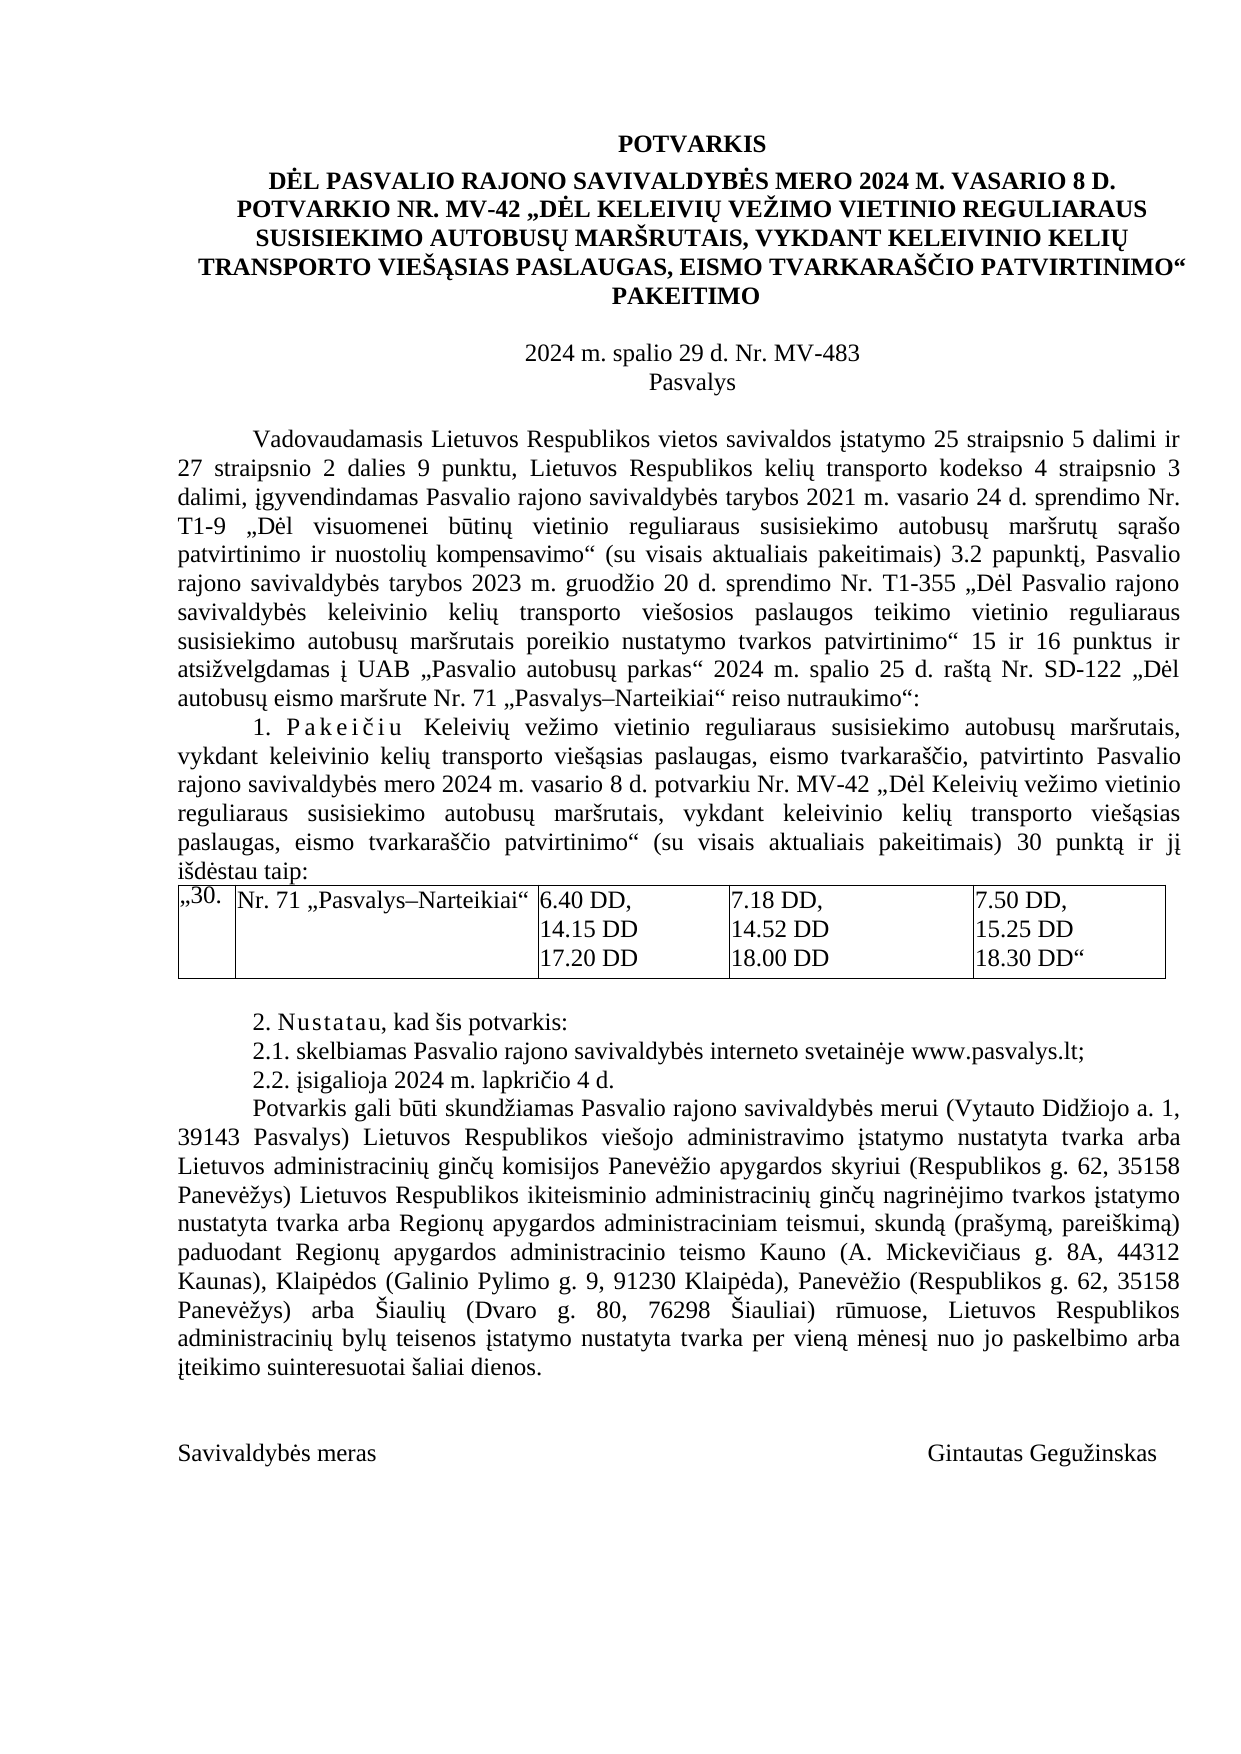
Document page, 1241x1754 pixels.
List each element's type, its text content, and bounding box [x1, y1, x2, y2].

table_header 7.18 DD, 14.52 DD 18.00 DD [730, 886, 973, 977]
text 2. Nustatau, kad šis potvarkis: [177, 1007, 1181, 1036]
text 2.2. įsigalioja 2024 m. lapkričio 4 d. [177, 1065, 1181, 1093]
table_header 2024 m. spalio 29 d. Nr. MV-483 Pasvalys [177, 338, 1207, 396]
text 2.1. skelbiamas Pasvalio rajono savivaldybės interneto svetainėje www.pasvalys.lt; [177, 1036, 1181, 1065]
text Vadovaudamasis Lietuvos Respublikos vietos savivaldos įstatymo 25 straipsnio 5 dalimi ir 27 straipsnio 2 dalies 9 punktu, Lietuvos Respublikos kelių transporto kodekso 4 straipsnio 3 dalimi, įgyvendindamas Pasvalio rajono savivaldybės tarybos 2021 m. vasario 24 d. sprendimo Nr. T1-9 „Dėl visuomenei būtinų vietinio reguliaraus susisiekimo autobusų maršrutų sąrašo patvirtinimo ir nuostolių kompensavimo“ (su visais aktualiais pakeitimais) 3.2 papunktį, Pasvalio rajono savivaldybės tarybos 2023 m. gruodžio 20 d. sprendimo Nr. T1-355 „Dėl Pasvalio rajono savivaldybės keleivinio kelių transporto viešosios paslaugos teikimo vietinio reguliaraus susisiekimo autobusų maršrutais poreikio nustatymo tvarkos patvirtinimo“ 15 ir 16 punktus ir atsižvelgdamas į UAB „Pasvalio autobusų parkas“ 2024 m. spalio 25 d. raštą Nr. SD-122 „Dėl autobusų eismo maršrute Nr. 71 „Pasvalys–Narteikiai“ reiso nutraukimo“: [177, 424, 1181, 712]
text 1. Pakeičiu Keleivių vežimo vietinio reguliaraus susisiekimo autobusų maršrutais, vykdant keleivinio kelių transporto viešąsias paslaugas, eismo tvarkaraščio, patvirtinto Pasvalio rajono savivaldybės mero 2024 m. vasario 8 d. potvarkiu Nr. MV-42 „Dėl Keleivių vežimo vietinio reguliaraus susisiekimo autobusų maršrutais, vykdant keleivinio kelių transporto viešąsias paslaugas, eismo tvarkaraščio patvirtinimo“ (su visais aktualiais pakeitimais) 30 punktą ir jį išdėstau taip: [177, 712, 1181, 884]
text Potvarkis gali būti skundžiamas Pasvalio rajono savivaldybės merui (Vytauto Didžiojo a. 1, 39143 Pasvalys) Lietuvos Respublikos viešojo administravimo įstatymo nustatyta tvarka arba Lietuvos administracinių ginčų komisijos Panevėžio apygardos skyriui (Respublikos g. 62, 35158 Panevėžys) Lietuvos Respublikos ikiteisminio administracinių ginčų nagrinėjimo tvarkos įstatymo nustatyta tvarka arba Regionų apygardos administraciniam teismui, skundą (prašymą, pareiškimą) paduodant Regionų apygardos administracinio teismo Kauno (A. Mickevičiaus g. 8A, 44312 Kaunas), Klaipėdos (Galinio Pylimo g. 9, 91230 Klaipėda), Panevėžio (Respublikos g. 62, 35158 Panevėžys) arba Šiaulių (Dvaro g. 80, 76298 Šiauliai) rūmuose, Lietuvos Respublikos administracinių bylų teisenos įstatymo nustatyta tvarka per vieną mėnesį nuo jo paskelbimo arba įteikimo suinteresuotai šaliai dienos. [177, 1093, 1181, 1381]
text Savivaldybės meras Gintautas Gegužinskas [177, 1438, 1181, 1467]
table_header 7.50 DD, 15.25 DD 18.30 DD“ [974, 886, 1165, 977]
table_cell DĖL PASVALIO RAJONO SAVIVALDYBĖS MERO 2024 M. VASARIO 8 D. POTVARKIO NR. MV-42 „DĖL KELEIVIŲ VEŽIMO VIETINIO REGULIARAUS SUSISIEKIMO AUTOBUSŲ MARŠRUTAIS, VYKDANT KELEIVINIO KELIŲ TRANSPORTO VIEŠĄSIAS PASLAUGAS, EISMO TVARKARAŠČIO PATVIRTINIMO“ PAKEITIMO [177, 166, 1207, 309]
table_header 6.40 DD, 14.15 DD 17.20 DD [539, 886, 729, 977]
table_header Nr. 71 „Pasvalys–Narteikiai“ [236, 886, 538, 977]
table_header potvarkis [177, 129, 1207, 166]
table_header „30. [179, 886, 235, 977]
